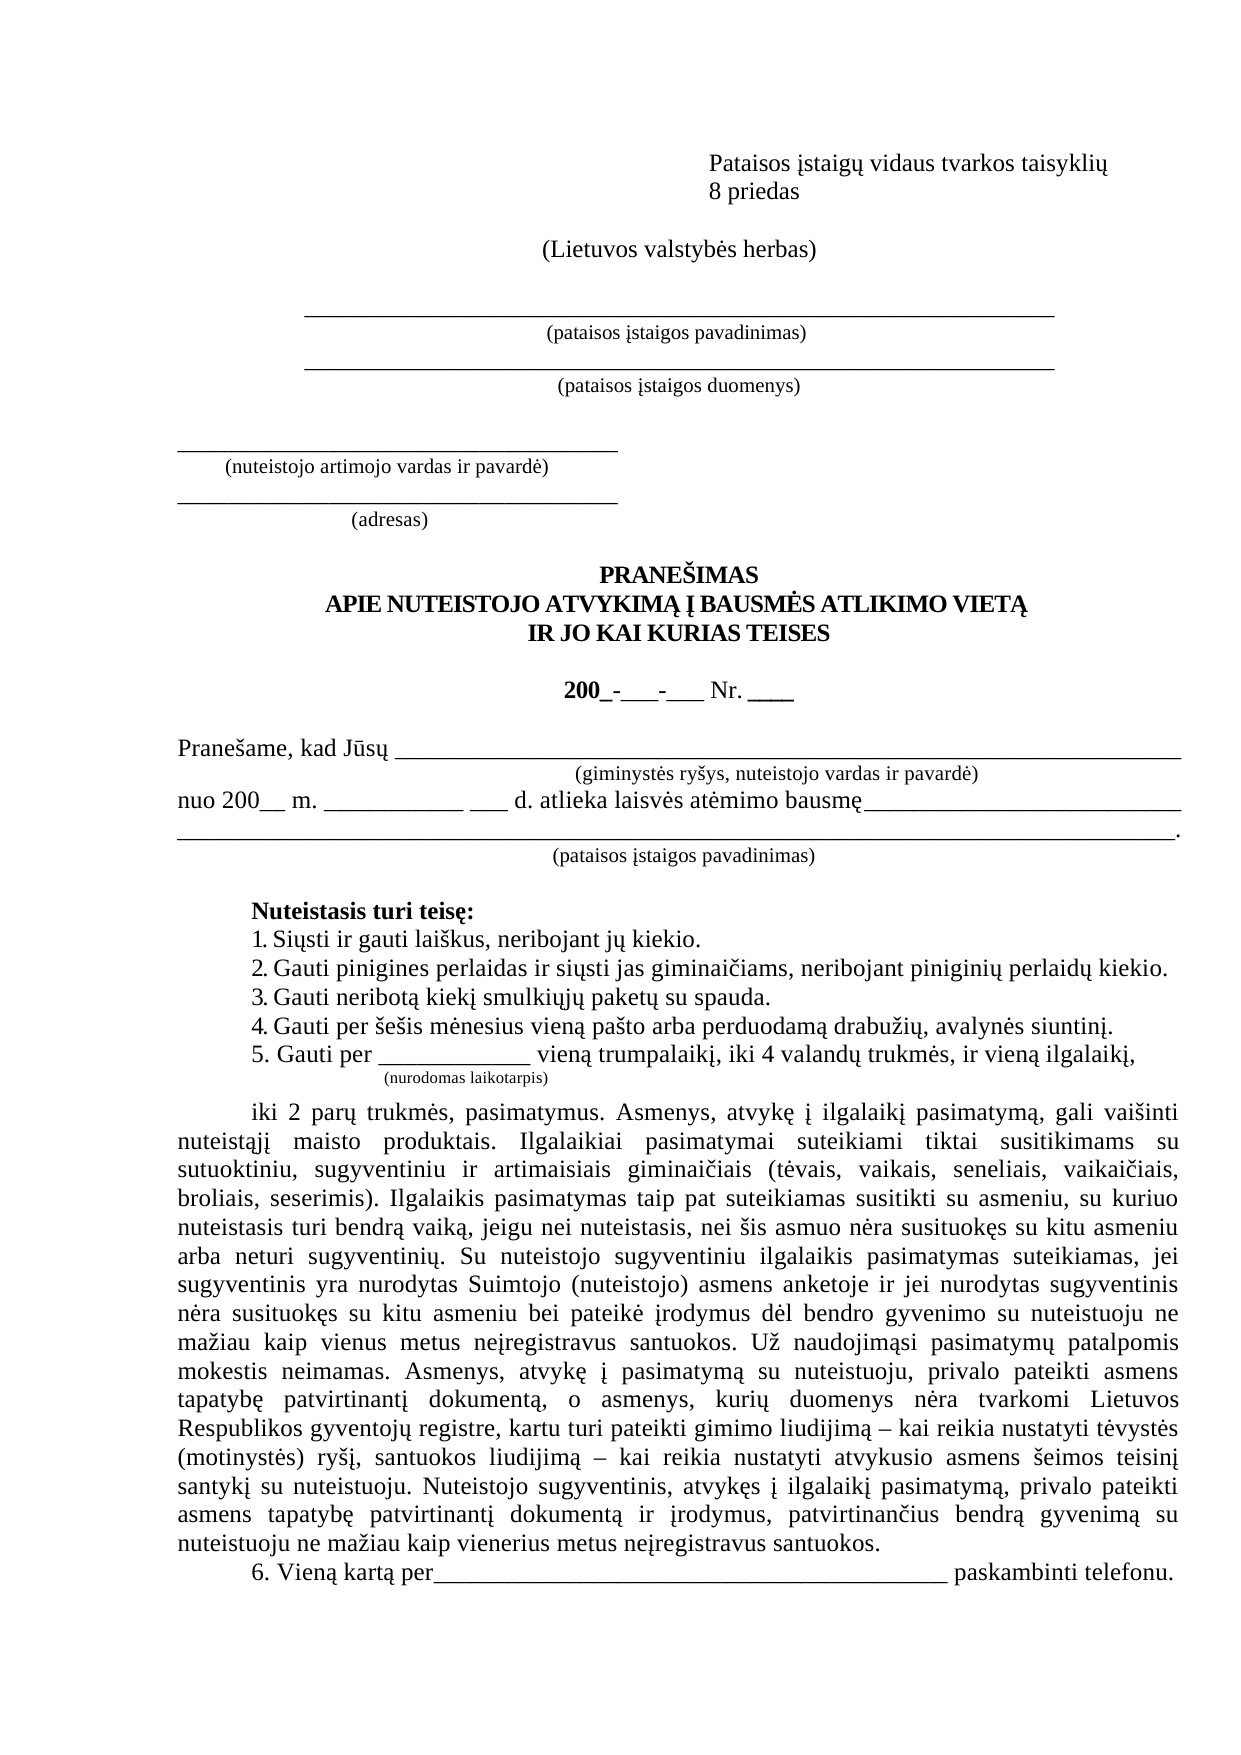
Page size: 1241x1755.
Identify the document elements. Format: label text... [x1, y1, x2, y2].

text 5. Gauti per ____________ vieną trumpalaikį, iki 4 valandų trukmės, ir vieną ilgalaikį, [177, 1039, 1181, 1068]
text 1. Siųsti ir gauti laiškus, neribojant jų kiekio. [177, 924, 1181, 953]
text 6. Vieną kartą per paskambinti telefonu. [177, 1557, 1181, 1586]
text 200_-___-___ Nr. ____ [177, 675, 1181, 704]
text (adresas) [177, 507, 1181, 531]
text APIE NUTEISTOJO ATVYKIMĄ Į BAUSMĖS ATLIKIMO VIETĄ IR JO KAI KURIAS TEISES [177, 589, 1181, 646]
text 3. Gauti neribotą kiekį smulkiųjų paketų su spauda. [177, 982, 1181, 1011]
text (pataisos įstaigos pavadinimas) [477, 843, 1181, 867]
text (giminystės ryšys, nuteistojo vardas ir pavardė) [177, 761, 1181, 785]
text ___________________________________ [177, 426, 1181, 454]
text Nuteistasis turi teisę: [177, 896, 1181, 924]
text (nurodomas laikotarpis) [177, 1068, 1181, 1097]
text Pranešame, kad Jūsų [177, 733, 1181, 761]
text 8 priedas [177, 176, 1181, 205]
text ___________________________________ [177, 478, 1181, 507]
text ____________________________________________________________ [177, 344, 1181, 373]
text . [177, 814, 1181, 843]
text 2. Gauti pinigines perlaidas ir siųsti jas giminaičiams, neribojant piniginių perlaidų kiekio. [177, 953, 1181, 982]
text iki 2 parų trukmės, pasimatymus. Asmenys, atvykę į ilgalaikį pasimatymą, gali vaišinti nuteistąjį maisto produktais. Ilgalaikiai pasimatymai suteikiami tiktai susitikimams su sutuoktiniu, sugyventiniu ir artimaisiais giminaičiais (tėvais, vaikais, seneliais, vaikaičiais, broliais, seserimis). Ilgalaikis pasimatymas taip pat suteikiamas susitikti su asmeniu, su kuriuo nuteistasis turi bendrą vaiką, jeigu nei nuteistasis, nei šis asmuo nėra susituokęs su kitu asmeniu arba neturi sugyventinių. Su nuteistojo sugyventiniu ilgalaikis pasimatymas suteikiamas, jei sugyventinis yra nurodytas Suimtojo (nuteistojo) asmens anketoje ir jei nurodytas sugyventinis nėra susituokęs su kitu asmeniu bei pateikė įrodymus dėl bendro gyvenimo su nuteistuoju ne mažiau kaip vienus metus neįregistravus santuokos. Už naudojimąsi pasimatymų patalpomis mokestis neimamas. Asmenys, atvykę į pasimatymą su nuteistuoju, privalo pateikti asmens tapatybę patvirtinantį dokumentą, o asmenys, kurių duomenys nėra tvarkomi Lietuvos Respublikos gyventojų registre, kartu turi pateikti gimimo liudijimą – kai reikia nustatyti tėvystės (motinystės) ryšį, santuokos liudijimą – kai reikia nustatyti atvykusio asmens šeimos teisinį santykį su nuteistuoju. Nuteistojo sugyventinis, atvykęs į ilgalaikį pasimatymą, privalo pateikti asmens tapatybę patvirtinantį dokumentą ir įrodymus, patvirtinančius bendrą gyvenimą su nuteistuoju ne mažiau kaip vienerius metus neįregistravus santuokos. [177, 1097, 1181, 1557]
text Pataisos įstaigų vidaus tvarkos taisyklių [177, 148, 1181, 176]
text 4. Gauti per šešis mėnesius vieną pašto arba perduodamą drabužių, avalynės siuntinį. [177, 1011, 1181, 1039]
text ____________________________________________________________ [177, 291, 1181, 320]
text (pataisos įstaigos duomenys) [177, 373, 1181, 397]
text (Lietuvos valstybės herbas) [177, 234, 1181, 263]
text nuo 200__ m. ___________ ___ d. atlieka laisvės atėmimo bausmę [177, 785, 1181, 814]
text PRANEŠIMAS [177, 560, 1181, 589]
text (nuteistojo artimojo vardas ir pavardė) [177, 454, 1181, 478]
text (pataisos įstaigos pavadinimas) [177, 320, 1181, 344]
